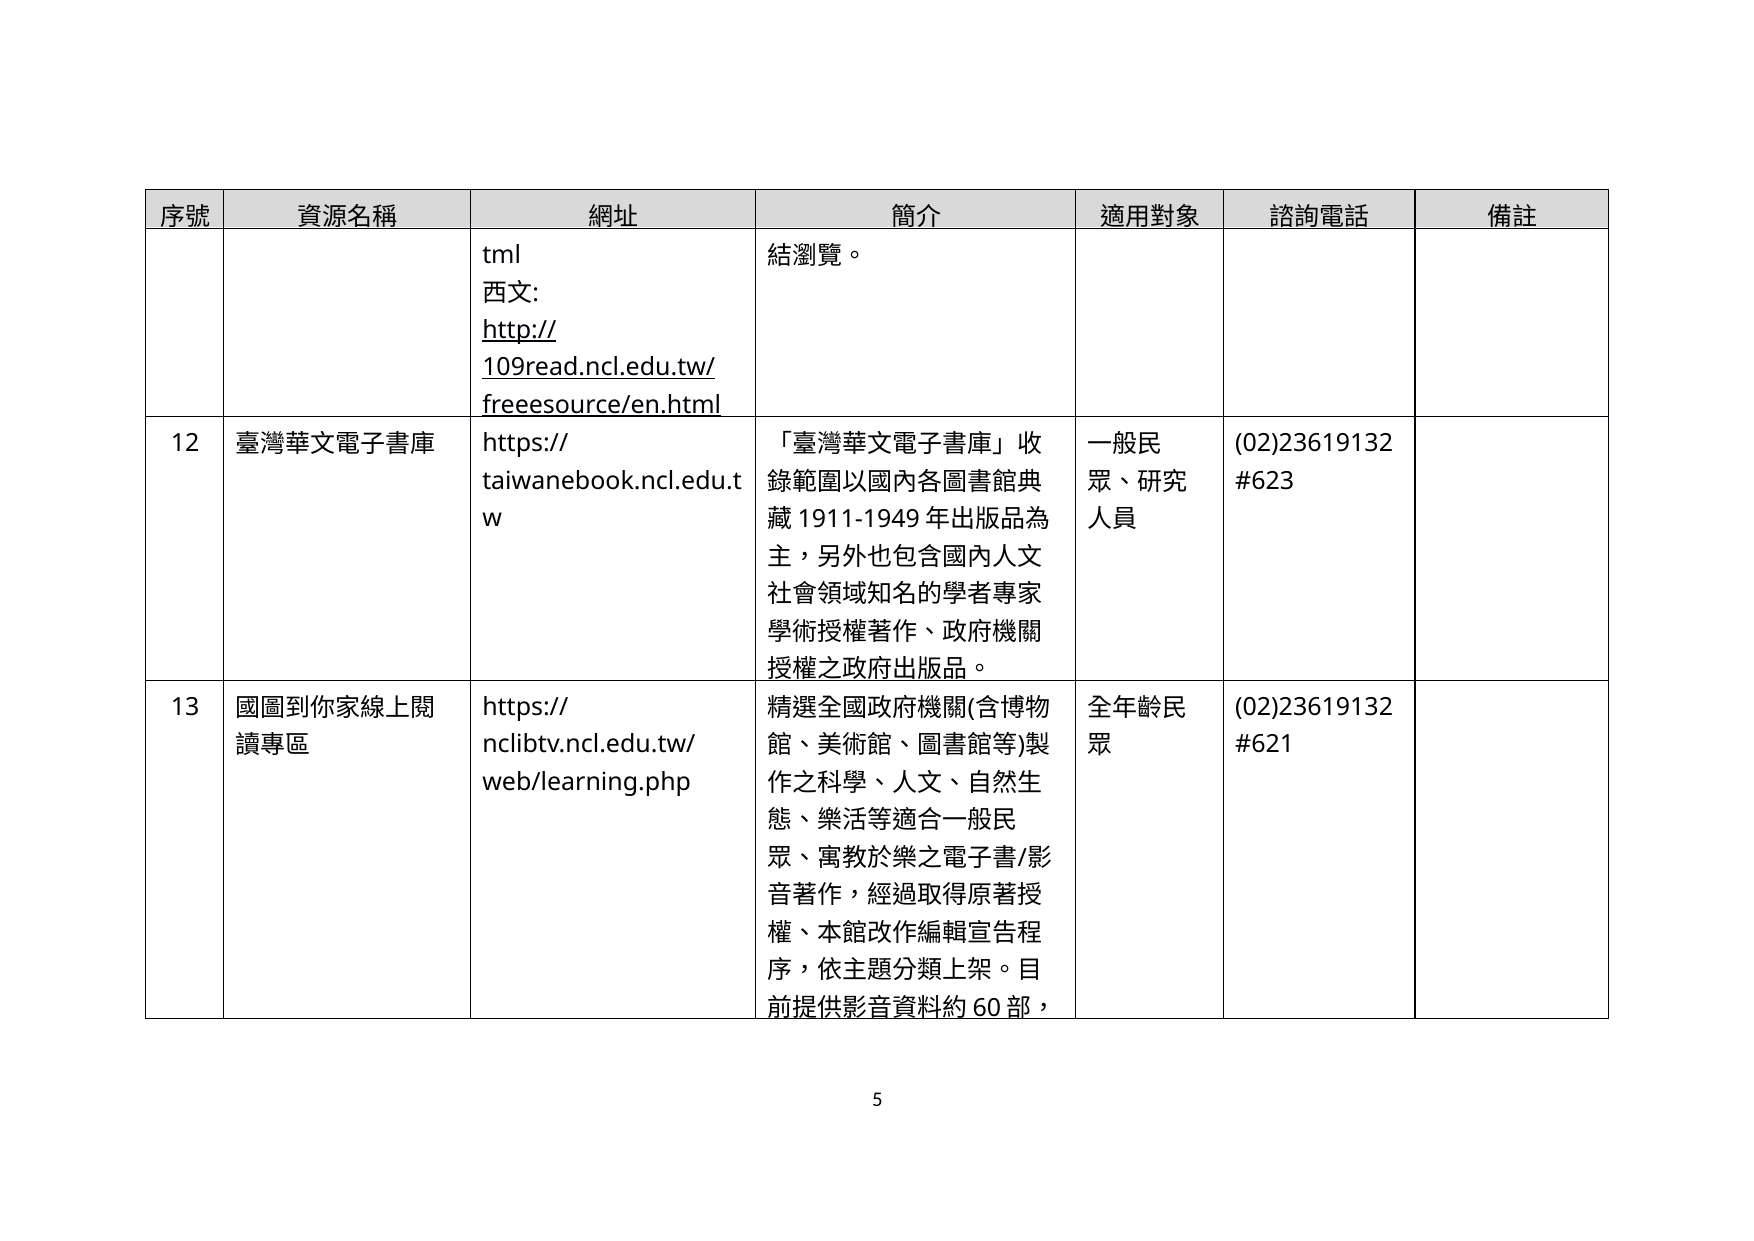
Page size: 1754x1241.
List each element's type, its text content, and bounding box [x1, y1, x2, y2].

table_cell tml 西文: http://109read.ncl.edu.tw/freeesource/en.html [471, 229, 755, 416]
table_cell [146, 229, 223, 416]
table_cell 全年齡民眾 [1076, 681, 1223, 1018]
table_cell https://taiwanebook.ncl.edu.tw [471, 417, 755, 679]
table_cell 國圖到你家線上閱讀專區 [224, 681, 470, 1018]
table_cell 臺灣華文電子書庫 [224, 417, 470, 679]
table_header 備註 [1416, 190, 1608, 227]
table_cell [1224, 229, 1414, 416]
table_header 諮詢電話 [1224, 190, 1414, 227]
table_cell 一般民眾、研究人員 [1076, 417, 1223, 679]
table_cell https://nclibtv.ncl.edu.tw/web/learning.php [471, 681, 755, 1018]
table_cell [1416, 681, 1608, 1018]
table_cell 「臺灣華文電子書庫」收錄範圍以國內各圖書館典藏1911-1949年出版品為主，另外也包含國內人文社會領域知名的學者專家學術授權著作、政府機關授權之政府出版品。 [756, 417, 1075, 679]
table_cell (02)23619132#621 [1224, 681, 1414, 1018]
table_cell [1416, 229, 1608, 416]
table_cell 結瀏覽。 [756, 229, 1075, 416]
table_cell [1416, 417, 1608, 679]
table_header 網址 [471, 190, 755, 227]
table_cell 精選全國政府機關(含博物館、美術館、圖書館等)製作之科學、人文、自然生態、樂活等適合一般民眾、寓教於樂之電子書/影音著作，經過取得原著授權、本館改作編輯宣告程序，依主題分類上架。目前提供影音資料約60部， [756, 681, 1075, 1018]
table_cell 12 [146, 417, 223, 679]
table_cell 13 [146, 681, 223, 1018]
table_cell [224, 229, 470, 416]
table_header 序號 [146, 190, 223, 227]
table_header 資源名稱 [224, 190, 470, 227]
table_header 適用對象 [1076, 190, 1223, 227]
table_header 簡介 [756, 190, 1075, 227]
table_cell [1076, 229, 1223, 416]
table_cell (02)23619132#623 [1224, 417, 1414, 679]
